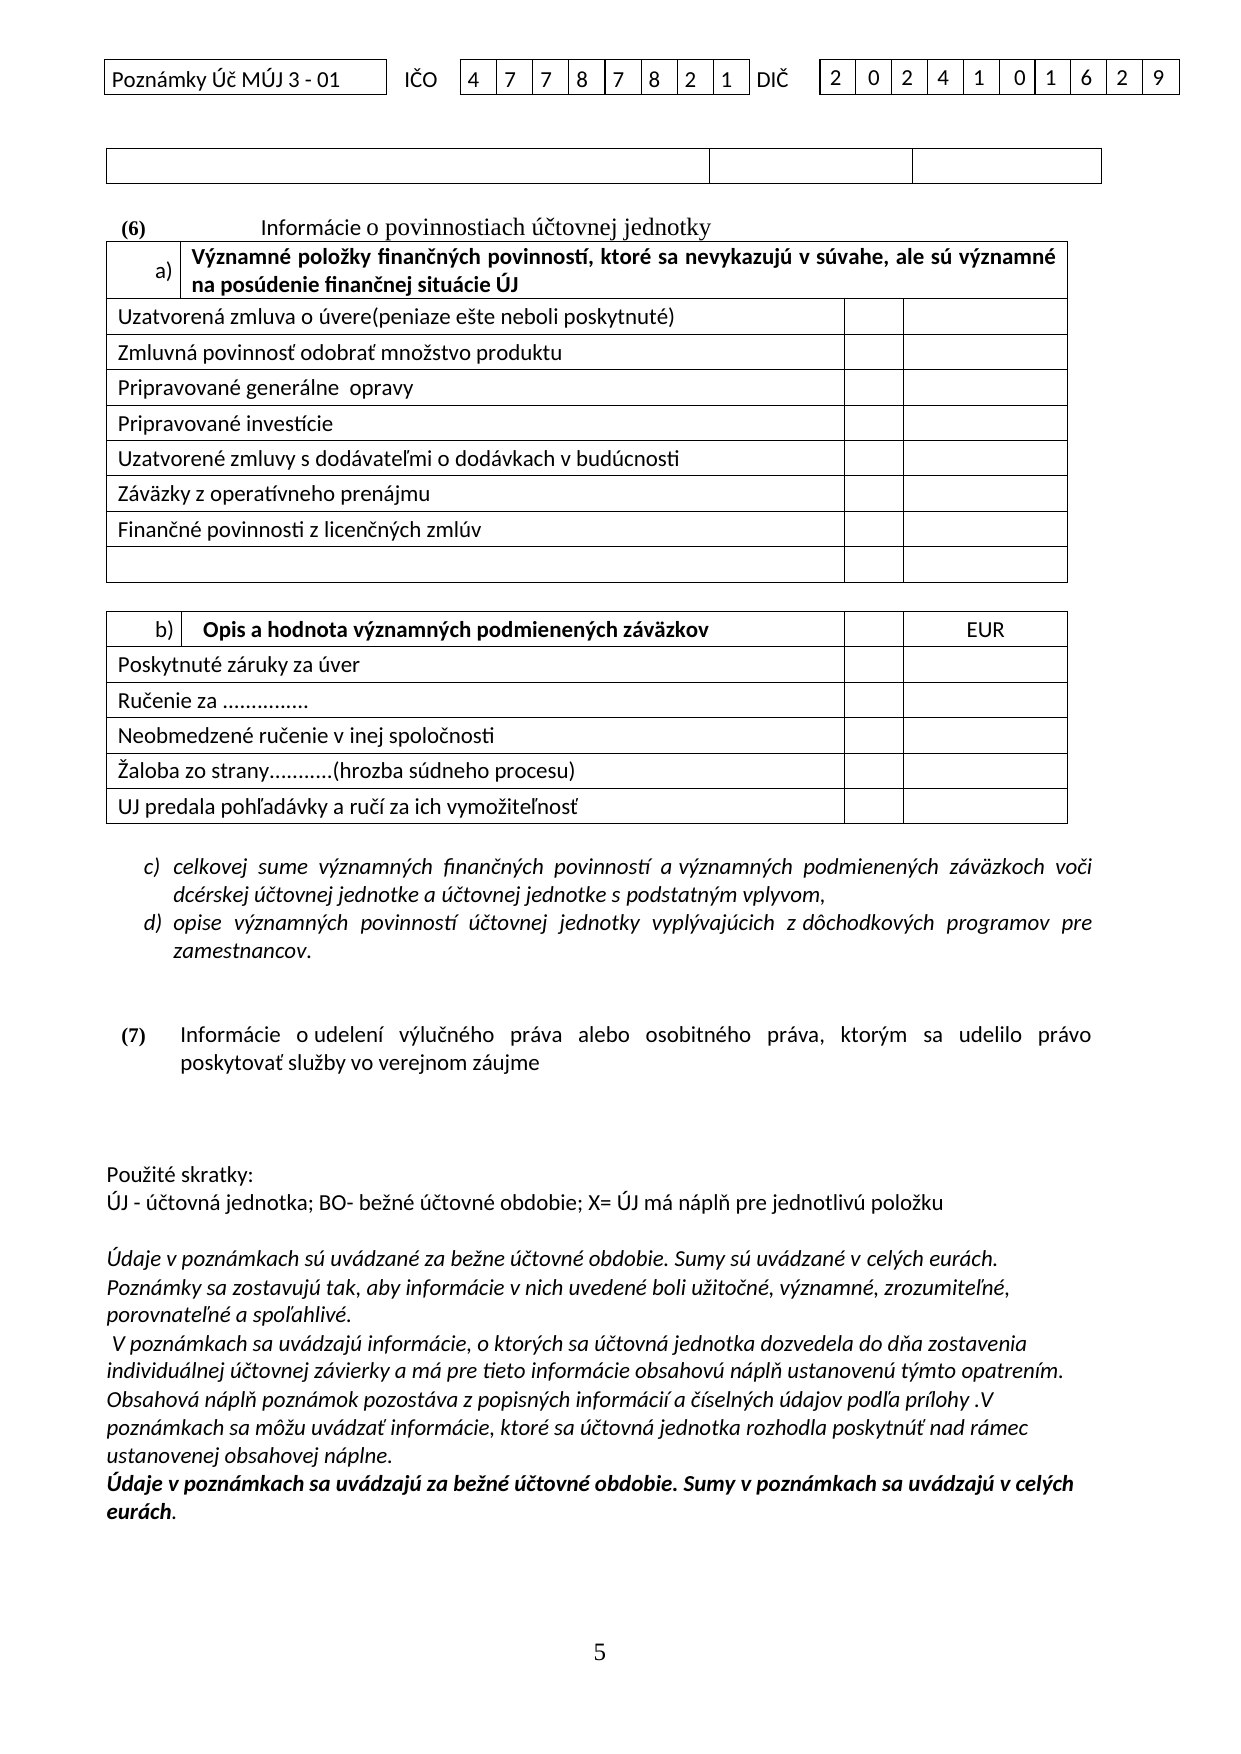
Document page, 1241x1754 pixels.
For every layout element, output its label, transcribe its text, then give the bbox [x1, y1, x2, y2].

table_cell [845, 718, 903, 752]
table_cell Neobmedzené ručenie v inej spoločnosti [107, 718, 844, 752]
table_cell [904, 370, 1067, 404]
table_cell Poskytnuté záruky za úver [107, 647, 844, 682]
table_cell [845, 683, 903, 717]
table_cell [904, 789, 1067, 823]
table_cell Pripravované generálne opravy [107, 370, 844, 404]
table_cell [107, 547, 844, 582]
table_cell [710, 149, 912, 183]
table_header Opis a hodnota významných podmienených záväzkov [182, 612, 844, 646]
table_cell Uzatvorené zmluvy s dodávateľmi o dodávkach v budúcnosti [107, 441, 844, 475]
table_cell [845, 441, 903, 475]
list Informácie o udelení výlučného práva alebo osobitného práva, ktorým sa udelilo právo poskytovať služby vo verejnom záujme [121, 1020, 1092, 1076]
table_cell Záväzky z operatívneho prenájmu [107, 476, 844, 511]
list celkovej sume významných finančných povinností a významných podmienených záväzkoch voči dcérskej účtovnej jednotke a účtovnej jednotke s podstatným vplyvom, [143, 852, 1092, 908]
table_cell [904, 406, 1067, 440]
text Údaje v poznámkach sa uvádzajú za bežné účtovné obdobie. Sumy v poznámkach sa uvádzajú v celých eurách. [106, 1469, 1092, 1525]
table_cell Žaloba zo strany...........(hrozba súdneho procesu) [107, 754, 844, 788]
table_cell [845, 754, 903, 788]
table_cell [904, 547, 1067, 582]
text Použité skratky: [106, 1161, 1092, 1188]
table_cell [904, 476, 1067, 511]
list Informácie o povinnostiach účtovnej jednotky [121, 212, 1092, 241]
table_cell Uzatvorená zmluva o úvere(peniaze ešte neboli poskytnuté) [107, 299, 844, 334]
table_cell [845, 406, 903, 440]
table_cell [904, 512, 1067, 546]
table_cell [904, 441, 1067, 475]
table_cell Finančné povinnosti z licenčných zmlúv [107, 512, 844, 546]
table_cell [904, 754, 1067, 788]
table_cell [904, 647, 1067, 682]
table_header [107, 242, 180, 298]
table_header Významné položky finančných povinností, ktoré sa nevykazujú v súvahe, ale sú významné na posúdenie finančnej situácie ÚJ [181, 242, 1067, 298]
table_cell [845, 335, 903, 369]
table_cell [107, 149, 709, 183]
table_header EUR [904, 612, 1067, 646]
table_cell [845, 789, 903, 823]
table_cell Ručenie za ............... [107, 683, 844, 717]
table_cell Zmluvná povinnosť odobrať množstvo produktu [107, 335, 844, 369]
text Údaje v poznámkach sú uvádzané za bežne účtovné obdobie. Sumy sú uvádzané v celých eurách. [106, 1244, 1092, 1273]
table_cell [904, 299, 1067, 334]
table_cell [845, 547, 903, 582]
table_cell [845, 647, 903, 682]
table_cell [845, 476, 903, 511]
table_header [845, 612, 903, 646]
table_cell Pripravované investície [107, 406, 844, 440]
table_cell [845, 512, 903, 546]
table_cell [904, 718, 1067, 752]
text Poznámky sa zostavujú tak, aby informácie v nich uvedené boli užitočné, významné, zrozumiteľné, porovnateľné a spoľahlivé. [106, 1273, 1092, 1329]
list opise významných povinností účtovnej jednotky vyplývajúcich z dôchodkových programov pre zamestnancov. [143, 908, 1092, 964]
table_cell UJ predala pohľadávky a ručí za ich vymožiteľnosť [107, 789, 844, 823]
table_cell [904, 335, 1067, 369]
table_cell [845, 370, 903, 404]
table_cell [913, 149, 1101, 183]
text ÚJ - účtovná jednotka; BO- bežné účtovné obdobie; X= ÚJ má náplň pre jednotlivú položku [106, 1188, 1092, 1217]
table_header [107, 612, 181, 646]
table_cell [845, 299, 903, 334]
text V poznámkach sa uvádzajú informácie, o ktorých sa účtovná jednotka dozvedela do dňa zostavenia individuálnej účtovnej závierky a má pre tieto informácie obsahovú náplň ustanovenú týmto opatrením. Obsahová náplň poznámok pozostáva z popisných informácií a číselných údajov podľa prílohy .V poznámkach sa môžu uvádzať informácie, ktoré sa účtovná jednotka rozhodla poskytnúť nad rámec ustanovenej obsahovej náplne. [106, 1329, 1092, 1469]
table_cell [904, 683, 1067, 717]
